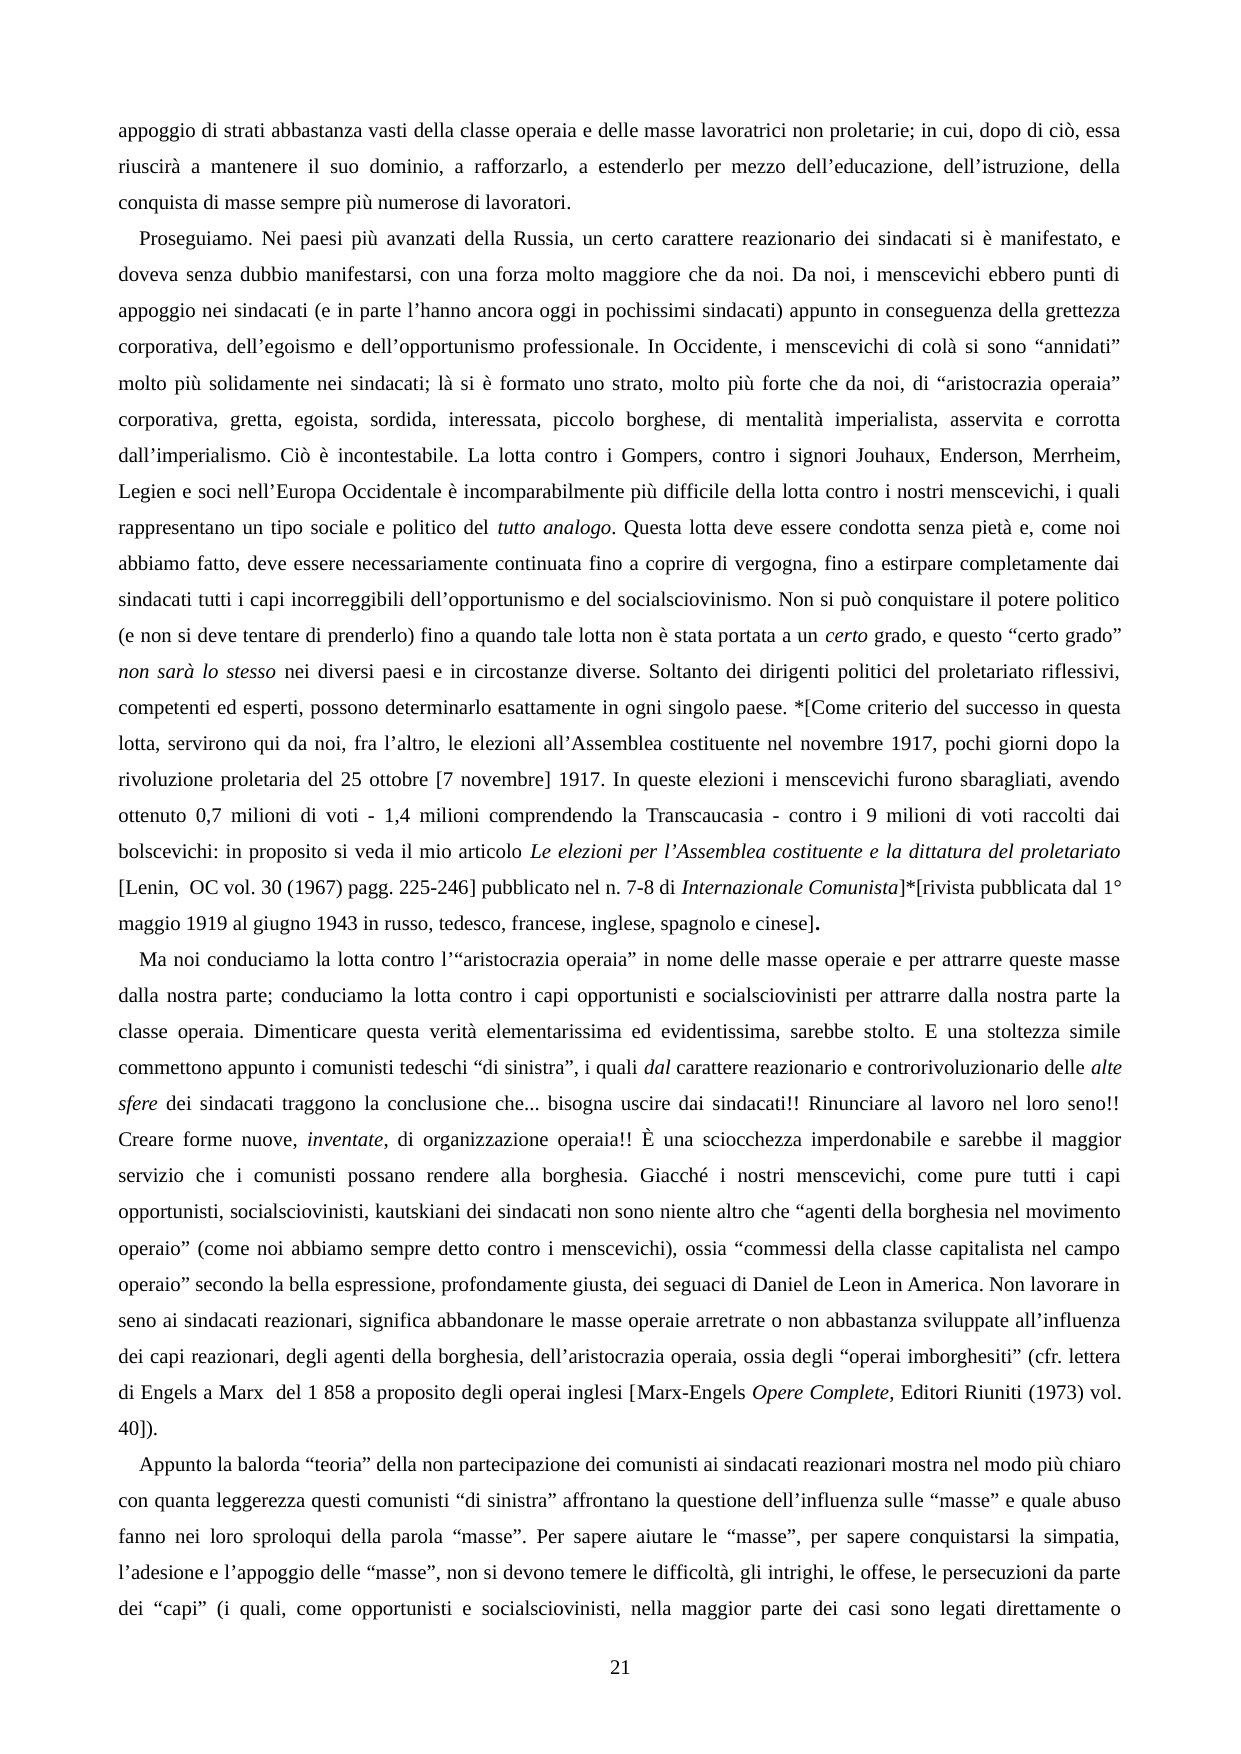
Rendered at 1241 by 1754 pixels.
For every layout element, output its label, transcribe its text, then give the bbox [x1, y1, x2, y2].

text Appunto la balorda “teoria” della non partecipazione dei comunisti ai sindacati reazionari mostra nel modo più chiaro con quanta leggerezza questi comunisti “di sinistra” affrontano la questione dell’influenza sulle “masse” e quale abuso fanno nei loro sproloqui della parola “masse”. Per sapere aiutare le “masse”, per sapere conquistarsi la simpatia, l’adesione e l’appoggio delle “masse”, non si devono temere le difficoltà, gli intrighi, le offese, le persecuzioni da parte dei “capi” (i quali, come opportunisti e socialsciovinisti, nella maggior parte dei casi sono legati direttamente o [118, 1452, 1122, 1620]
text Proseguiamo. Nei paesi più avanzati della Russia, un certo carattere reazionario dei sindacati si è manifestato, e doveva senza dubbio manifestarsi, con una forza molto maggiore che da noi. Da noi, i menscevichi ebbero punti di appoggio nei sindacati (e in parte l’hanno ancora oggi in pochissimi sindacati) appunto in conseguenza della grettezza corporativa, dell’egoismo e dell’opportunismo professionale. In Occidente, i menscevichi di colà si sono “annidati” molto più solidamente nei sindacati; là si è formato uno strato, molto più forte che da noi, di “aristocrazia operaia” corporativa, gretta, egoista, sordida, interessata, piccolo borghese, di mentalità imperialista, asservita e corrotta dall’imperialismo. Ciò è incontestabile. La lotta contro i Gompers, contro i signori Jouhaux, Enderson, Merrheim, Legien e soci nell’Europa Occidentale è incomparabilmente più difficile della lotta contro i nostri menscevichi, i quali rappresentano un tipo sociale e politico del tutto analogo. Questa lotta deve essere condotta senza pietà e, come noi abbiamo fatto, deve essere necessariamente continuata fino a coprire di vergogna, fino a estirpare completamente dai sindacati tutti i capi incorreggibili dell’opportunismo e del socialsciovinismo. Non si può conquistare il potere politico (e non si deve tentare di prenderlo) fino a quando tale lotta non è stata portata a un certo grado, e questo “certo grado” non sarà lo stesso nei diversi paesi e in circostanze diverse. Soltanto dei dirigenti politici del proletariato riflessivi, competenti ed esperti, possono determinarlo esattamente in ogni singolo paese. *[Come criterio del successo in questa lotta, servirono qui da noi, fra l’altro, le elezioni all’Assemblea costituente nel novembre 1917, pochi giorni dopo la rivoluzione proletaria del 25 ottobre [7 novembre] 1917. In queste elezioni i menscevichi furono sbaragliati, avendo ottenuto 0,7 milioni di voti - 1,4 milioni comprendendo la Transcaucasia - contro i 9 milioni di voti raccolti dai bolscevichi: in proposito si veda il mio articolo Le elezioni per l’Assemblea costituente e la dittatura del proletariato [Lenin, OC vol. 30 (1967) pagg. 225-246] pubblicato nel n. 7-8 di Internazionale Comunista]*[rivista pubblicata dal 1° maggio 1919 al giugno 1943 in russo, tedesco, francese, inglese, spagnolo e cinese]. [118, 226, 1122, 935]
text appoggio di strati abbastanza vasti della classe operaia e delle masse lavoratrici non proletarie; in cui, dopo di ciò, essa riuscirà a mantenere il suo dominio, a rafforzarlo, a estenderlo per mezzo dell’educazione, dell’istruzione, della conquista di masse sempre più numerose di lavoratori. [118, 118, 1122, 214]
text Ma noi conduciamo la lotta contro l’“aristocrazia operaia” in nome delle masse operaie e per attrarre queste masse dalla nostra parte; conduciamo la lotta contro i capi opportunisti e socialsciovinisti per attrarre dalla nostra parte la classe operaia. Dimenticare questa verità elementarissima ed evidentissima, sarebbe stolto. E una stoltezza simile commettono appunto i comunisti tedeschi “di sinistra”, i quali dal carattere reazionario e controrivoluzionario delle alte sfere dei sindacati traggono la conclusione che... bisogna uscire dai sindacati!! Rinunciare al lavoro nel loro seno!! Creare forme nuove, inventate, di organizzazione operaia!! È una sciocchezza imperdonabile e sarebbe il maggior servizio che i comunisti possano rendere alla borghesia. Giacché i nostri menscevichi, come pure tutti i capi opportunisti, socialsciovinisti, kautskiani dei sindacati non sono niente altro che “agenti della borghesia nel movimento operaio” (come noi abbiamo sempre detto contro i menscevichi), ossia “commessi della classe capitalista nel campo operaio” secondo la bella espressione, profondamente giusta, dei seguaci di Daniel de Leon in America. Non lavorare in seno ai sindacati reazionari, significa abbandonare le masse operaie arretrate o non abbastanza sviluppate all’influenza dei capi reazionari, degli agenti della borghesia, dell’aristocrazia operaia, ossia degli “operai imborghesiti” (cfr. lettera di Engels a Marx del 1 858 a proposito degli operai inglesi [Marx-Engels Opere Complete, Editori Riuniti (1973) vol. 40]). [118, 947, 1122, 1440]
